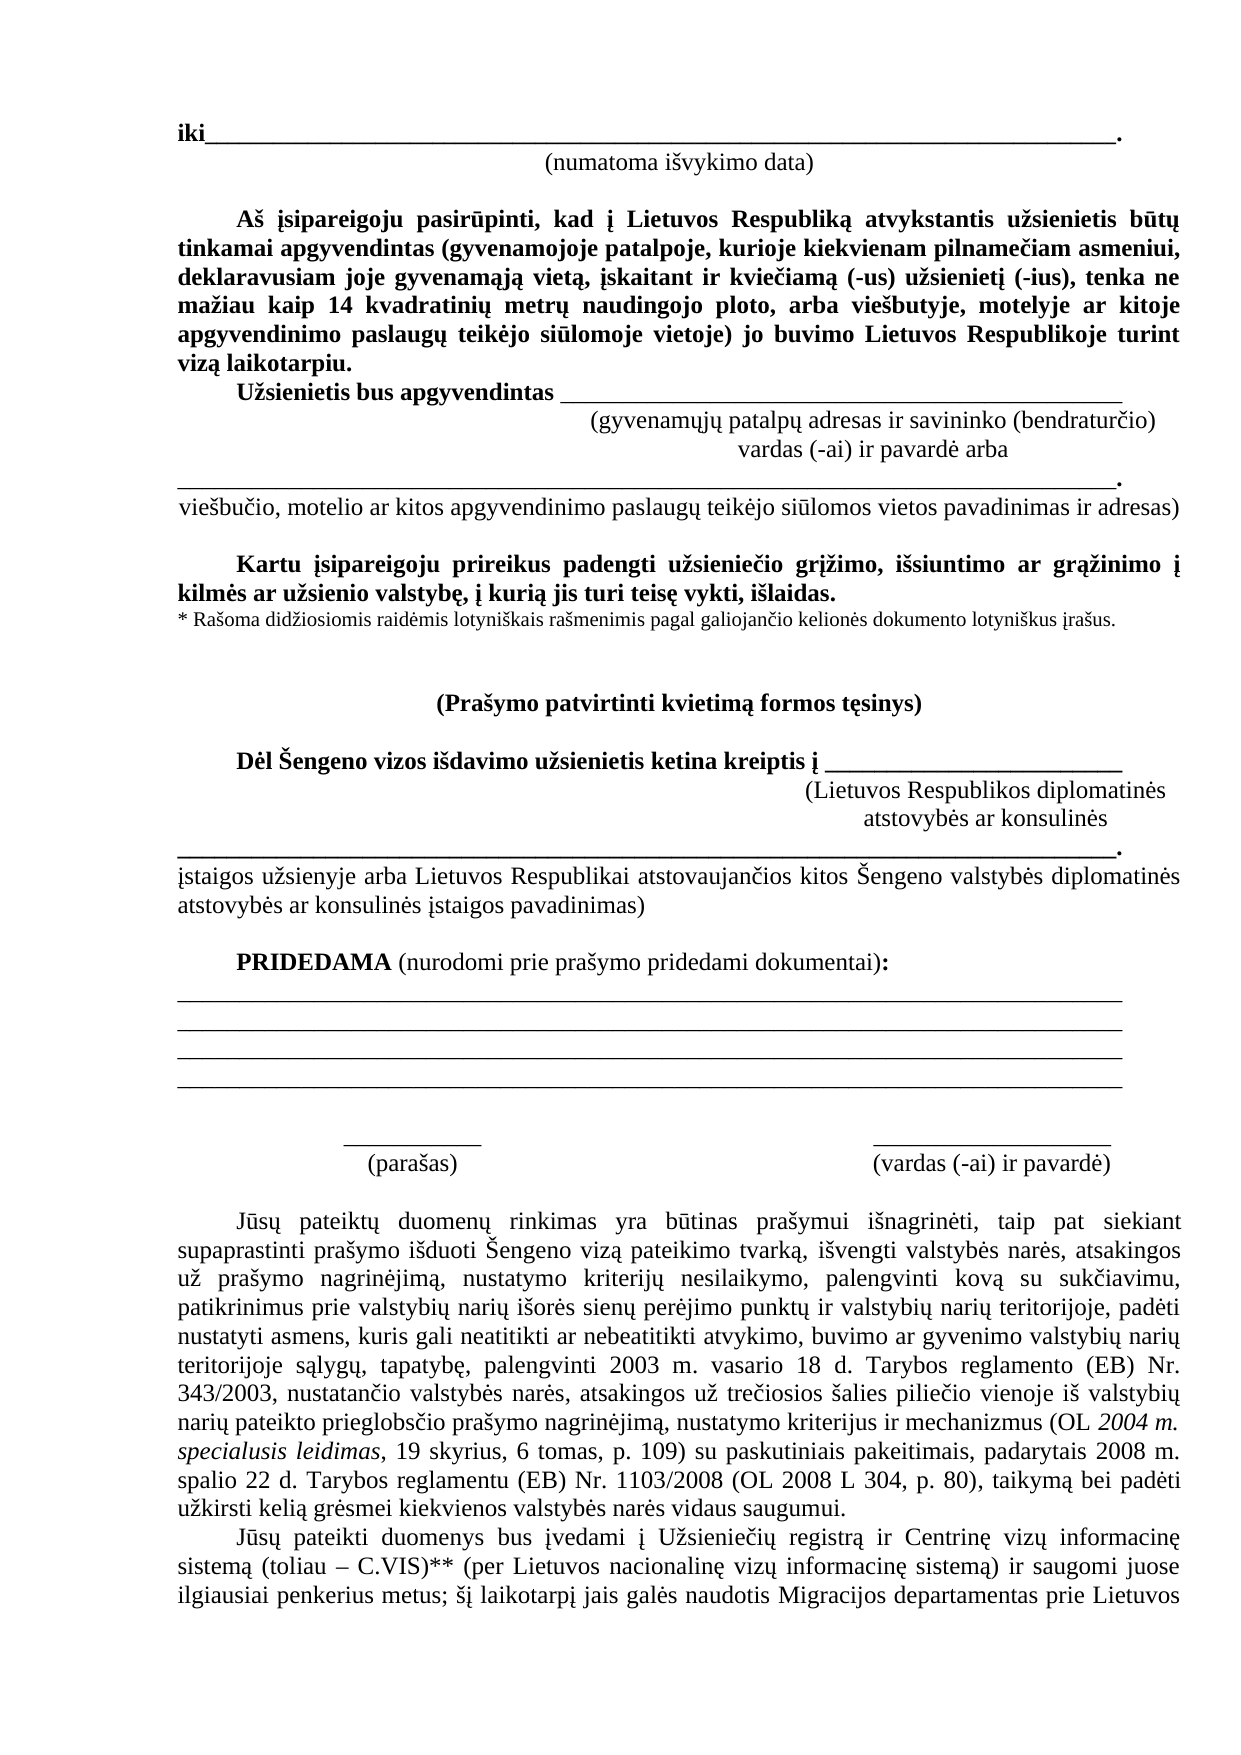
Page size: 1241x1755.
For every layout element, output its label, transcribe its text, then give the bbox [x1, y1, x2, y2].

table_header ___________________ (vardas (-ai) ir pavardė) [648, 1120, 1122, 1177]
text _ . [177, 463, 1181, 492]
table_header ___________ (parašas) [177, 1120, 647, 1177]
text _ . [177, 832, 1181, 861]
text (Lietuvos Respublikos diplomatinės atstovybės ar konsulinės [790, 775, 1181, 832]
text (Prašymo patvirtinti kvietimą formos tęsinys) [177, 688, 1181, 717]
text _ [177, 1005, 1181, 1033]
text _ [177, 1062, 1181, 1091]
text Jūsų pateikti duomenys bus įvedami į Užsieniečių registrą ir Centrinę vizų informacinę sistemą (toliau – C.VIS)** (per Lietuvos nacionalinę vizų informacinę sistemą) ir saugomi juose ilgiausiai penkerius metus; šį laikotarpį jais galės naudotis Migracijos departamentas prie Lietuvos [177, 1522, 1181, 1608]
text _ [177, 1033, 1181, 1062]
text (gyvenamųjų patalpų adresas ir savininko (bendraturčio) vardas (-ai) ir pavardė arba [565, 406, 1181, 463]
text viešbučio, motelio ar kitos apgyvendinimo paslaugų teikėjo siūlomos vietos pavadinimas ir adresas) [177, 492, 1181, 521]
text iki . [177, 118, 1181, 147]
text Užsienietis bus apgyvendintas [177, 377, 1181, 406]
text _ [177, 976, 1181, 1005]
text PRIDEDAMA (nurodomi prie prašymo pridedami dokumentai): [177, 947, 1181, 976]
text * Rašoma didžiosiomis raidėmis lotyniškais rašmenimis pagal galiojančio kelionės dokumento lotyniškus įrašus. [177, 607, 1181, 631]
text įstaigos užsienyje arba Lietuvos Respublikai atstovaujančios kitos Šengeno valstybės diplomatinės atstovybės ar konsulinės įstaigos pavadinimas) [177, 861, 1181, 918]
text (numatoma išvykimo data) [177, 147, 1181, 176]
text Dėl Šengeno vizos išdavimo užsienietis ketina kreiptis į [177, 746, 1181, 775]
text Kartu įsipareigoju prireikus padengti užsieniečio grįžimo, išsiuntimo ar grąžinimo į kilmės ar užsienio valstybę, į kurią jis turi teisę vykti, išlaidas. [177, 549, 1181, 607]
text Jūsų pateiktų duomenų rinkimas yra būtinas prašymui išnagrinėti, taip pat siekiant supaprastinti prašymo išduoti Šengeno vizą pateikimo tvarką, išvengti valstybės narės, atsakingos už prašymo nagrinėjimą, nustatymo kriterijų nesilaikymo, palengvinti kovą su sukčiavimu, patikrinimus prie valstybių narių išorės sienų perėjimo punktų ir valstybių narių teritorijoje, padėti nustatyti asmens, kuris gali neatitikti ar nebeatitikti atvykimo, buvimo ar gyvenimo valstybių narių teritorijoje sąlygų, tapatybę, palengvinti 2003 m. vasario 18 d. Tarybos reglamento (EB) Nr. 343/2003, nustatančio valstybės narės, atsakingos už trečiosios šalies piliečio vienoje iš valstybių narių pateikto prieglobsčio prašymo nagrinėjimą, nustatymo kriterijus ir mechanizmus (OL 2004 m. specialusis leidimas, 19 skyrius, 6 tomas, p. 109) su paskutiniais pakeitimais, padarytais 2008 m. spalio 22 d. Tarybos reglamentu (EB) Nr. 1103/2008 (OL 2008 L 304, p. 80), taikymą bei padėti užkirsti kelią grėsmei kiekvienos valstybės narės vidaus saugumui. [177, 1206, 1181, 1522]
text Aš įsipareigoju pasirūpinti, kad į Lietuvos Respubliką atvykstantis užsienietis būtų tinkamai apgyvendintas (gyvenamojoje patalpoje, kurioje kiekvienam pilnamečiam asmeniui, deklaravusiam joje gyvenamąją vietą, įskaitant ir kviečiamą (-us) užsienietį (-ius), tenka ne mažiau kaip 14 kvadratinių metrų naudingojo ploto, arba viešbutyje, motelyje ar kitoje apgyvendinimo paslaugų teikėjo siūlomoje vietoje) jo buvimo Lietuvos Respublikoje turint vizą laikotarpiu. [177, 204, 1181, 377]
